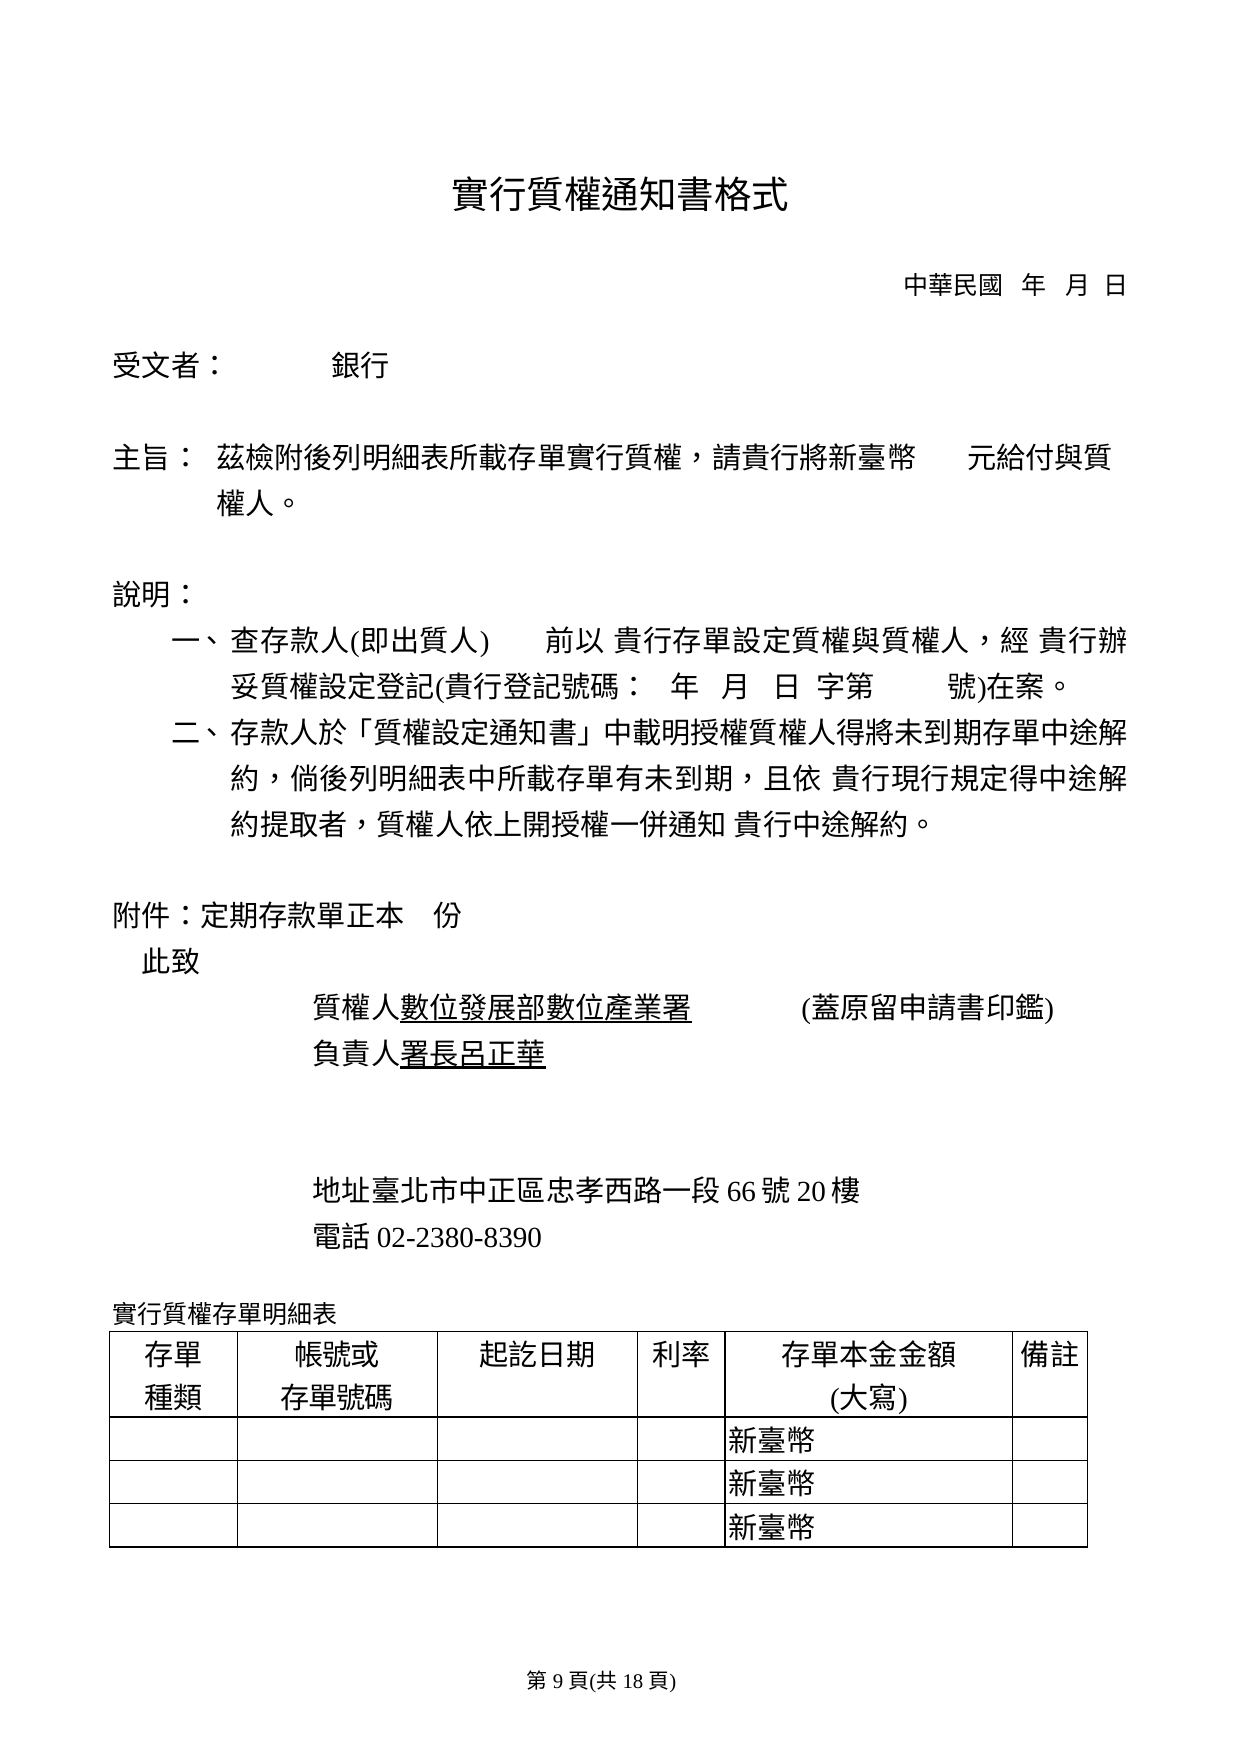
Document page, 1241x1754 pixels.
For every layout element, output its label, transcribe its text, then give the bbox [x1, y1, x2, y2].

text 實行質權存單明細表 [112, 1293, 1128, 1331]
text 主旨： 茲檢附後列明細表所載存單實行質權，請貴行將新臺幣 元給付與質權人。 [112, 431, 1128, 522]
table_cell [638, 1504, 724, 1546]
table_cell [1013, 1461, 1087, 1503]
table_cell [1013, 1504, 1087, 1546]
text 質權人數位發展部數位產業署 (蓋原留申請書印鑑) [112, 981, 1172, 1027]
table_cell [110, 1504, 237, 1546]
text 受文者： 銀行 [112, 339, 1128, 385]
table_cell [438, 1504, 637, 1546]
text 負責人署長呂正華 [112, 1027, 1128, 1072]
table_header 起訖日期 [438, 1332, 637, 1416]
table_cell [238, 1418, 437, 1460]
table_cell [110, 1418, 237, 1460]
text 電話02-2380-8390 [112, 1210, 1128, 1256]
text 說明： [112, 568, 1128, 614]
table_cell [238, 1504, 437, 1546]
table_header 利率 [638, 1332, 724, 1416]
table_header 存單 種類 [110, 1332, 237, 1416]
text 二、 存款人於「質權設定通知書」中載明授權質權人得將未到期存單中途解約，倘後列明細表中所載存單有未到期，且依 貴行現行規定得中途解約提取者，質權人依上開授權一併通知 貴行中途解約。 [171, 706, 1128, 843]
table_cell [238, 1461, 437, 1503]
table_cell [438, 1418, 637, 1460]
table_header 帳號或 存單號碼 [238, 1332, 437, 1416]
table_header 存單本金金額 (大寫) [726, 1332, 1012, 1416]
text 此致 [112, 935, 1128, 981]
text 實行質權通知書格式 [112, 164, 1128, 219]
table_header 備註 [1013, 1332, 1087, 1416]
text 地址臺北市中正區忠孝西路一段66號20樓 [112, 1164, 1128, 1210]
text 中華民國 年 月 日 [112, 264, 1128, 302]
table_cell [110, 1461, 237, 1503]
table_cell [438, 1461, 637, 1503]
table_cell 新臺幣 [726, 1461, 1012, 1503]
table_cell [638, 1461, 724, 1503]
table_cell 新臺幣 [726, 1418, 1012, 1460]
table_cell [638, 1418, 724, 1460]
table_cell [1013, 1418, 1087, 1460]
table_cell 新臺幣 [726, 1504, 1012, 1546]
text 一、 查存款人(即出質人) 前以 貴行存單設定質權與質權人，經 貴行辦妥質權設定登記(貴行登記號碼： 年 月 日 字第 號)在案。 [171, 614, 1128, 706]
text 附件：定期存款單正本 份 [112, 889, 1128, 935]
